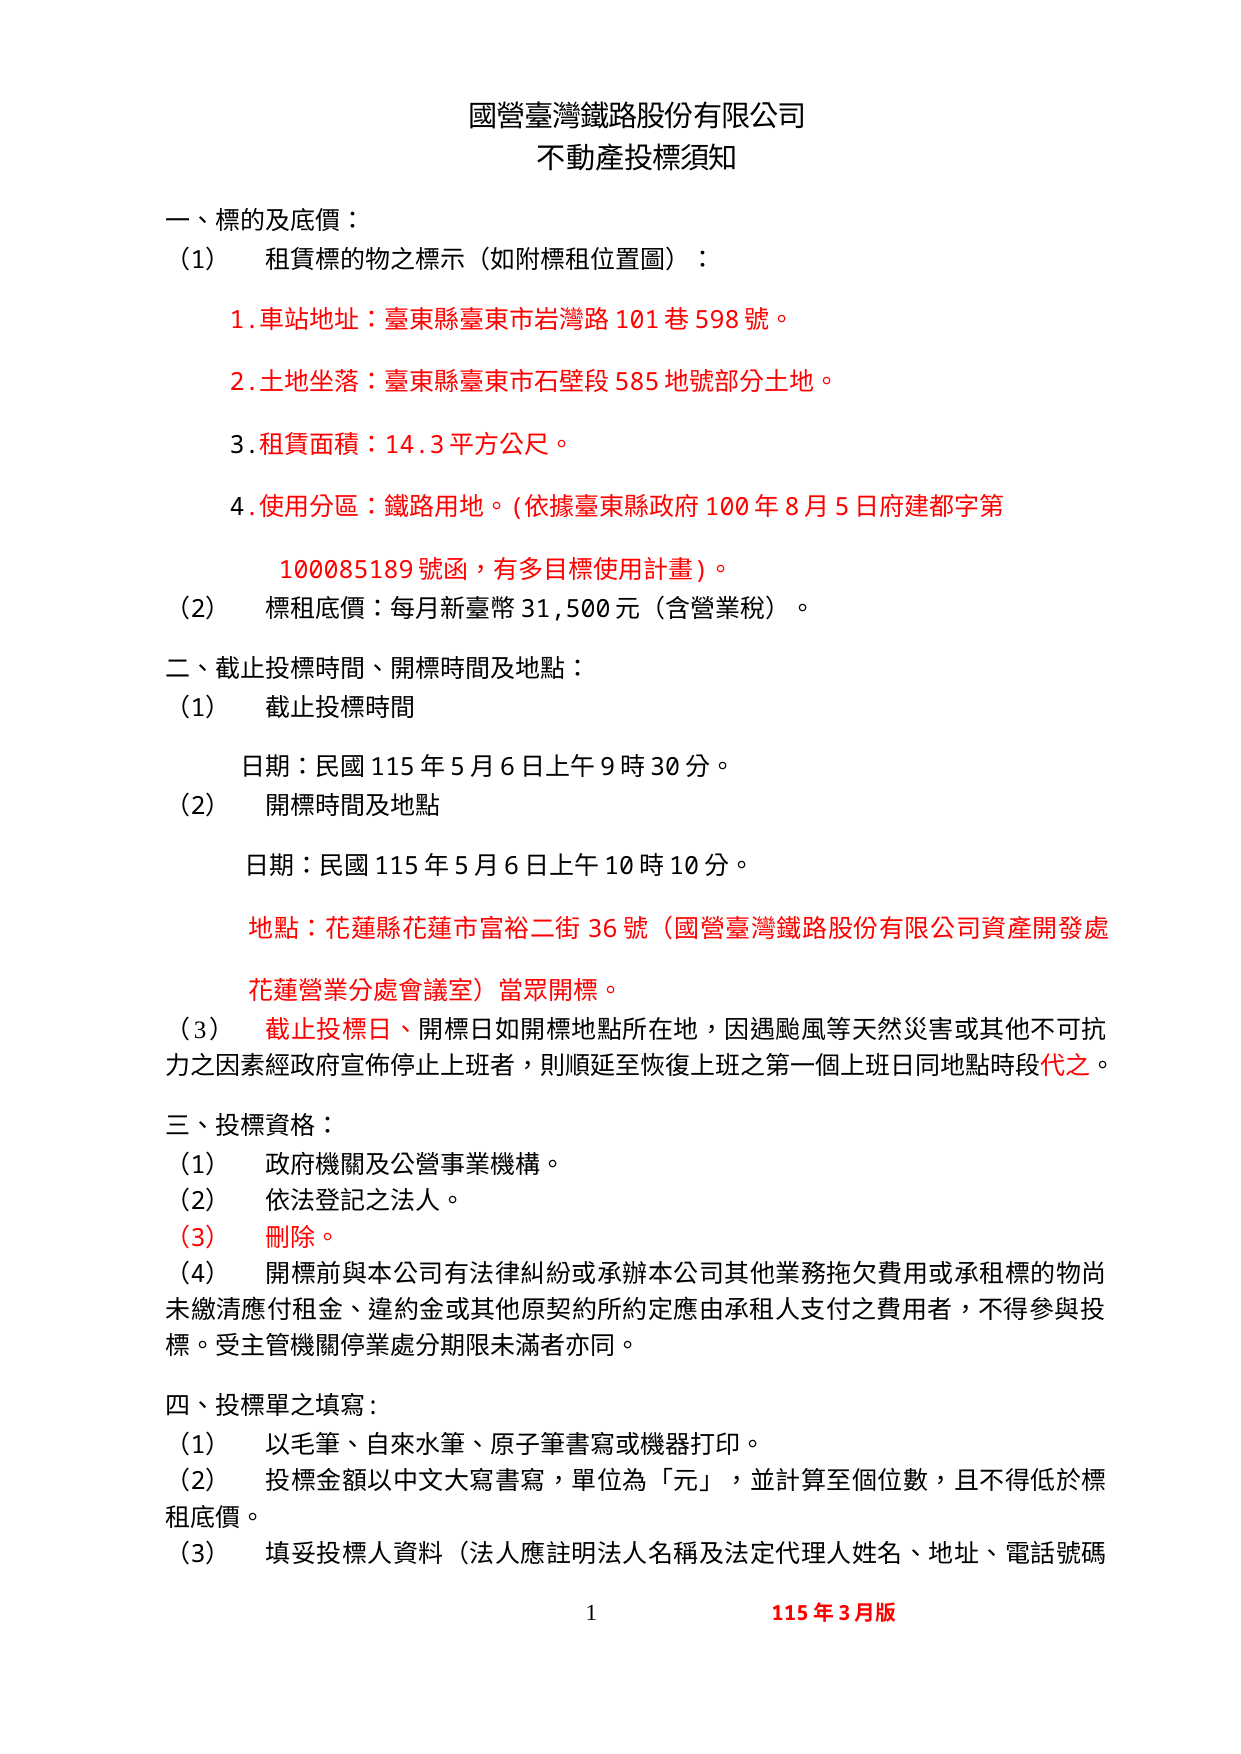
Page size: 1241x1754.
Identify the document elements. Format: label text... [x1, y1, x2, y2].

text 國營臺灣鐵路股份有限公司 [165, 92, 1110, 135]
text 地點：花蓮縣花蓮市富裕二街36號（國營臺灣鐵路股份有限公司資產開發處花蓮營業分處會議室）當眾開標。 [248, 884, 1110, 1009]
text 日期：民國115年5月6日上午10時10分。 [241, 822, 1110, 884]
list 填妥投標人資料（法人應註明法人名稱及法定代理人姓名、地址、電話號碼 [165, 1533, 1108, 1569]
list 開標時間及地點 [165, 786, 1108, 822]
list 租賃標的物之標示（如附標租位置圖）： [165, 239, 1108, 276]
text 3.租賃面積：14.3平方公尺。 [229, 401, 1110, 463]
text 不動產投標須知 [165, 135, 1110, 177]
text 4.使用分區：鐵路用地。(依據臺東縣政府100年8月5日府建都字第100085189號函，有多目標使用計畫)。 [229, 463, 1110, 588]
list 標租底價：每月新臺幣31,500元（含營業稅）。 [165, 588, 1108, 624]
list 投標金額以中文大寫書寫，單位為「元」，並計算至個位數，且不得低於標租底價。 [165, 1461, 1108, 1533]
text 二、截止投標時間、開標時間及地點： [165, 624, 1110, 687]
list 政府機關及公營事業機構。 [165, 1144, 1108, 1181]
text 2.土地坐落：臺東縣臺東市石壁段585地號部分土地。 [229, 338, 1110, 401]
list 截止投標日、開標日如開標地點所在地，因遇颱風等天然災害或其他不可抗力之因素經政府宣佈停止上班者，則順延至恢復上班之第一個上班日同地點時段代之。 [165, 1009, 1108, 1082]
list 以毛筆、自來水筆、原子筆書寫或機器打印。 [165, 1424, 1108, 1461]
text 1.車站地址：臺東縣臺東市岩灣路101巷598號。 [229, 276, 1110, 338]
list 依法登記之法人。 [165, 1181, 1108, 1217]
text 三、投標資格： [165, 1082, 1110, 1144]
list 開標前與本公司有法律糾紛或承辦本公司其他業務拖欠費用或承租標的物尚未繳清應付租金、違約金或其他原契約所約定應由承租人支付之費用者，不得參與投標。受主管機關停業處分期限未滿者亦同。 [165, 1253, 1108, 1362]
list 刪除。 [165, 1217, 1108, 1253]
text 日期：民國115年5月6日上午9時30分。 [240, 723, 1110, 786]
text 一、標的及底價： [165, 177, 1110, 239]
text 四、投標單之填寫: [165, 1362, 1110, 1424]
list 截止投標時間 [165, 687, 1108, 723]
